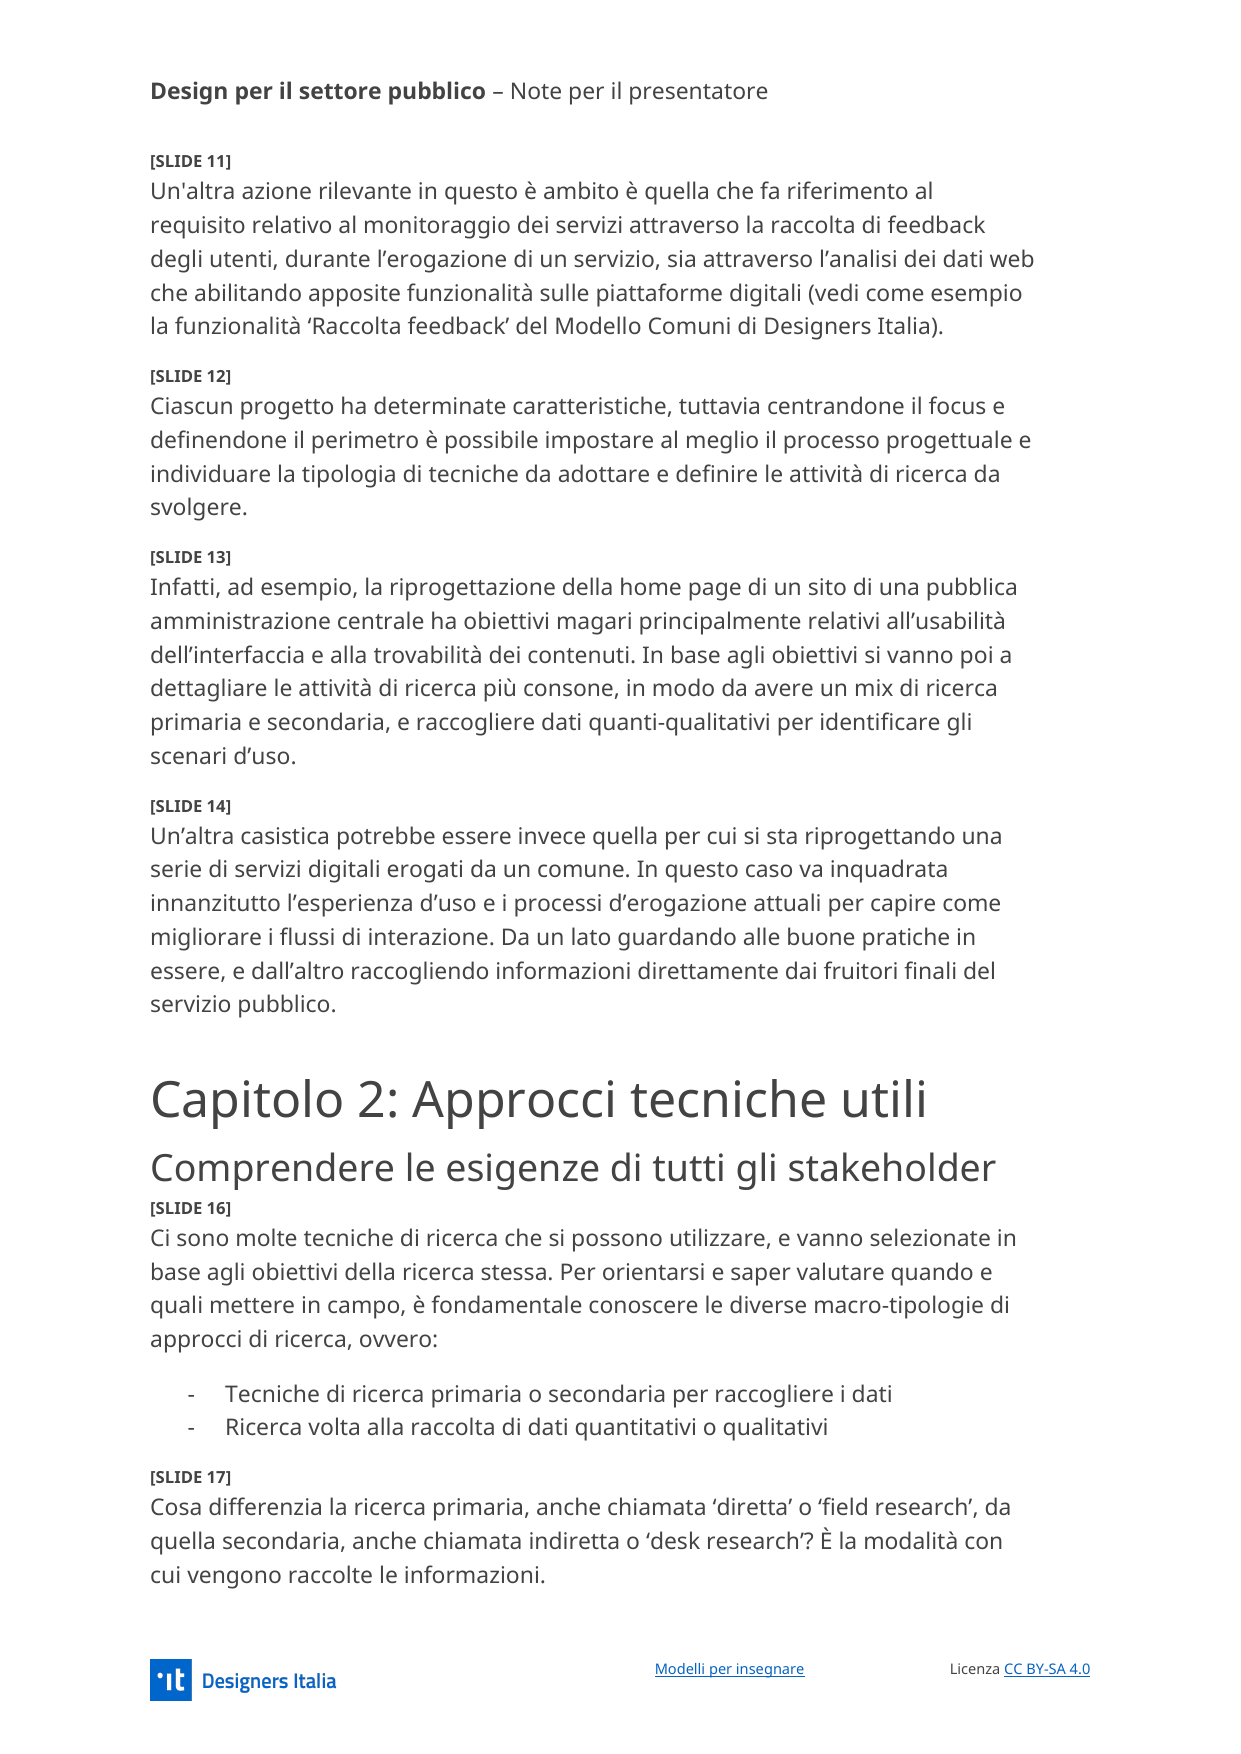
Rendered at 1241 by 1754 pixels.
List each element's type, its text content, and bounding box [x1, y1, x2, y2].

text [SLIDE 13] Infatti, ad esempio, la riprogettazione della home page di un sito di una pubblica amministrazione centrale ha obiettivi magari principalmente relativi all’usabilità dell’interfaccia e alla trovabilità dei contenuti. In base agli obiettivi si vanno poi a dettagliare le attività di ricerca più consone, in modo da avere un mix di ricerca primaria e secondaria, e raccogliere dati quanti-qualitativi per identificare gli scenari d’uso. [150, 546, 1035, 771]
text [SLIDE 11] Un'altra azione rilevante in questo è ambito è quella che fa riferimento al requisito relativo al monitoraggio dei servizi attraverso la raccolta di feedback degli utenti, durante l’erogazione di un servizio, sia attraverso l’analisi dei dati web che abilitando apposite funzionalità sulle piattaforme digitali (vedi come esempio la funzionalità ‘Raccolta feedback’ del Modello Comuni di Designers Italia). [150, 150, 1035, 341]
text [SLIDE 16] Ci sono molte tecniche di ricerca che si possono utilizzare, e vanno selezionate in base agli obiettivi della ricerca stessa. Per orientarsi e saper valutare quando e quali mettere in campo, è fondamentale conoscere le diverse macro-tipologie di approcci di ricerca, ovvero: [150, 1197, 1035, 1354]
text [SLIDE 12] Ciascun progetto ha determinate caratteristiche, tuttavia centrandone il focus e definendone il perimetro è possibile impostare al meglio il processo progettuale e individuare la tipologia di tecniche da adottare e definire le attività di ricerca da svolgere. [150, 365, 1035, 522]
text [SLIDE 14] Un’altra casistica potrebbe essere invece quella per cui si sta riprogettando una serie di servizi digitali erogati da un comune. In questo caso va inquadrata innanzitutto l’esperienza d’uso e i processi d’erogazione attuali per capire come migliorare i flussi di interazione. Da un lato guardando alle buone pratiche in essere, e dall’altro raccogliendo informazioni direttamente dai fruitori finali del servizio pubblico. [150, 794, 1035, 1019]
text [SLIDE 17] Cosa differenzia la ricerca primaria, anche chiamata ‘diretta’ o ‘field research’, da quella secondaria, anche chiamata indiretta o ‘desk research’? È la modalità con cui vengono raccolte le informazioni. [150, 1466, 1035, 1590]
subtitle Capitolo 2: Approcci tecniche utili [150, 1064, 1090, 1132]
picture [150, 1659, 347, 1701]
list Ricerca volta alla raccolta di dati quantitativi o qualitativi [187, 1411, 1035, 1443]
subtitle Comprendere le esigenze di tutti gli stakeholder [150, 1141, 1035, 1192]
list Tecniche di ricerca primaria o secondaria per raccogliere i dati [187, 1378, 1035, 1409]
